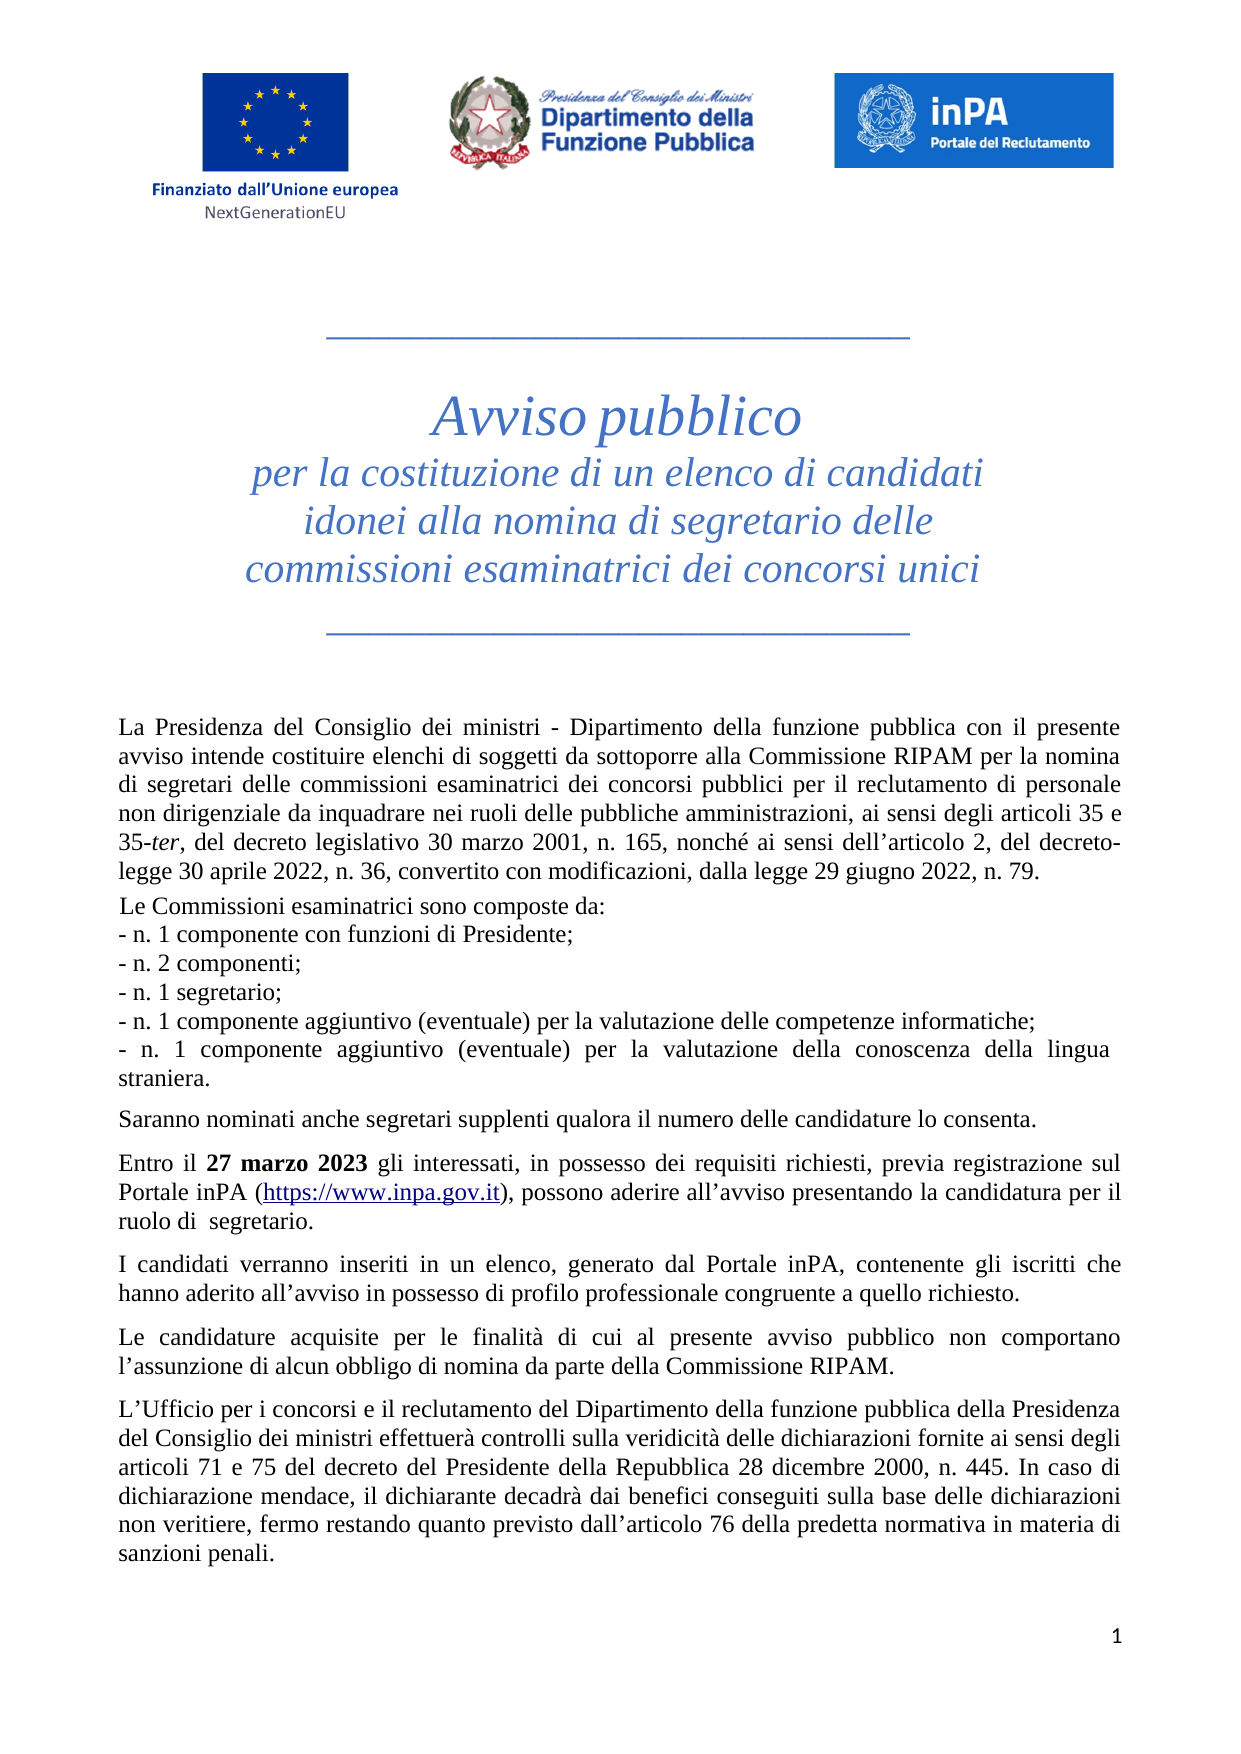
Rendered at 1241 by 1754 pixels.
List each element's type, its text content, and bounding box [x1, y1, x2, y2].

text L’Ufficio per i concorsi e il reclutamento del Dipartimento della funzione pubblica della Presidenza del Consiglio dei ministri effettuerà controlli sulla veridicità delle dichiarazioni fornite ai sensi degli articoli 71 e 75 del decreto del Presidente della Repubblica 28 dicembre 2000, n. 445. In caso di dichiarazione mendace, il dichiarante decadrà dai benefici conseguiti sulla base delle dichiarazioni non veritiere, fermo restando quanto previsto dall’articolo 76 della predetta normativa in materia di sanzioni penali. [118, 1394, 1122, 1567]
text Entro il 27 marzo 2023 gli interessati, in possesso dei requisiti richiesti, previa registrazione sul Portale inPA (https://www.inpa.gov.it), possono aderire all’avviso presentando la candidatura per il ruolo di segretario. [118, 1148, 1122, 1234]
text ____________________________ [208, 295, 1032, 343]
text La Presidenza del Consiglio dei ministri - Dipartimento della funzione pubblica con il presente avviso intende costituire elenchi di soggetti da sottoporre alla Commissione RIPAM per la nomina di segretari delle commissioni esaminatrici dei concorsi pubblici per il reclutamento di personale non dirigenziale da inquadrare nei ruoli delle pubbliche amministrazioni, ai sensi degli articoli 35 e 35-ter, del decreto legislativo 30 marzo 2001, n. 165, nonché ai sensi dell’articolo 2, del decreto-legge 30 aprile 2022, n. 36, convertito con modificazioni, dalla legge 29 giugno 2022, n. 79. [118, 712, 1122, 884]
text - n. 2 componenti; [118, 948, 1122, 977]
text - n. 1 componente con funzioni di Presidente; [118, 919, 1122, 948]
text Saranno nominati anche segretari supplenti qualora il numero delle candidature lo consenta. [118, 1104, 1122, 1133]
text per la costituzione di un elenco di candidati idonei alla nomina di segretario delle commissioni esaminatrici dei concorsi unici [208, 448, 1032, 592]
text I candidati verranno inseriti in un elenco, generato dal Portale inPA, contenente gli iscritti che hanno aderito all’avviso in possesso di profilo professionale congruente a quello richiesto. [118, 1249, 1122, 1307]
text - n. 1 componente aggiuntivo (eventuale) per la valutazione delle competenze informatiche; [118, 1006, 1122, 1034]
text ____________________________ [208, 592, 1032, 639]
text - n. 1 componente aggiuntivo (eventuale) per la valutazione della conoscenza della lingua straniera. [118, 1034, 1111, 1092]
text Le Commissioni esaminatrici sono composte da: [119, 891, 1111, 919]
text - n. 1 segretario; [118, 977, 1122, 1006]
text Le candidature acquisite per le finalità di cui al presente avviso pubblico non comportano l’assunzione di alcun obbligo di nomina da parte della Commissione RIPAM. [118, 1322, 1122, 1379]
text Avviso pubblico [208, 381, 1032, 448]
